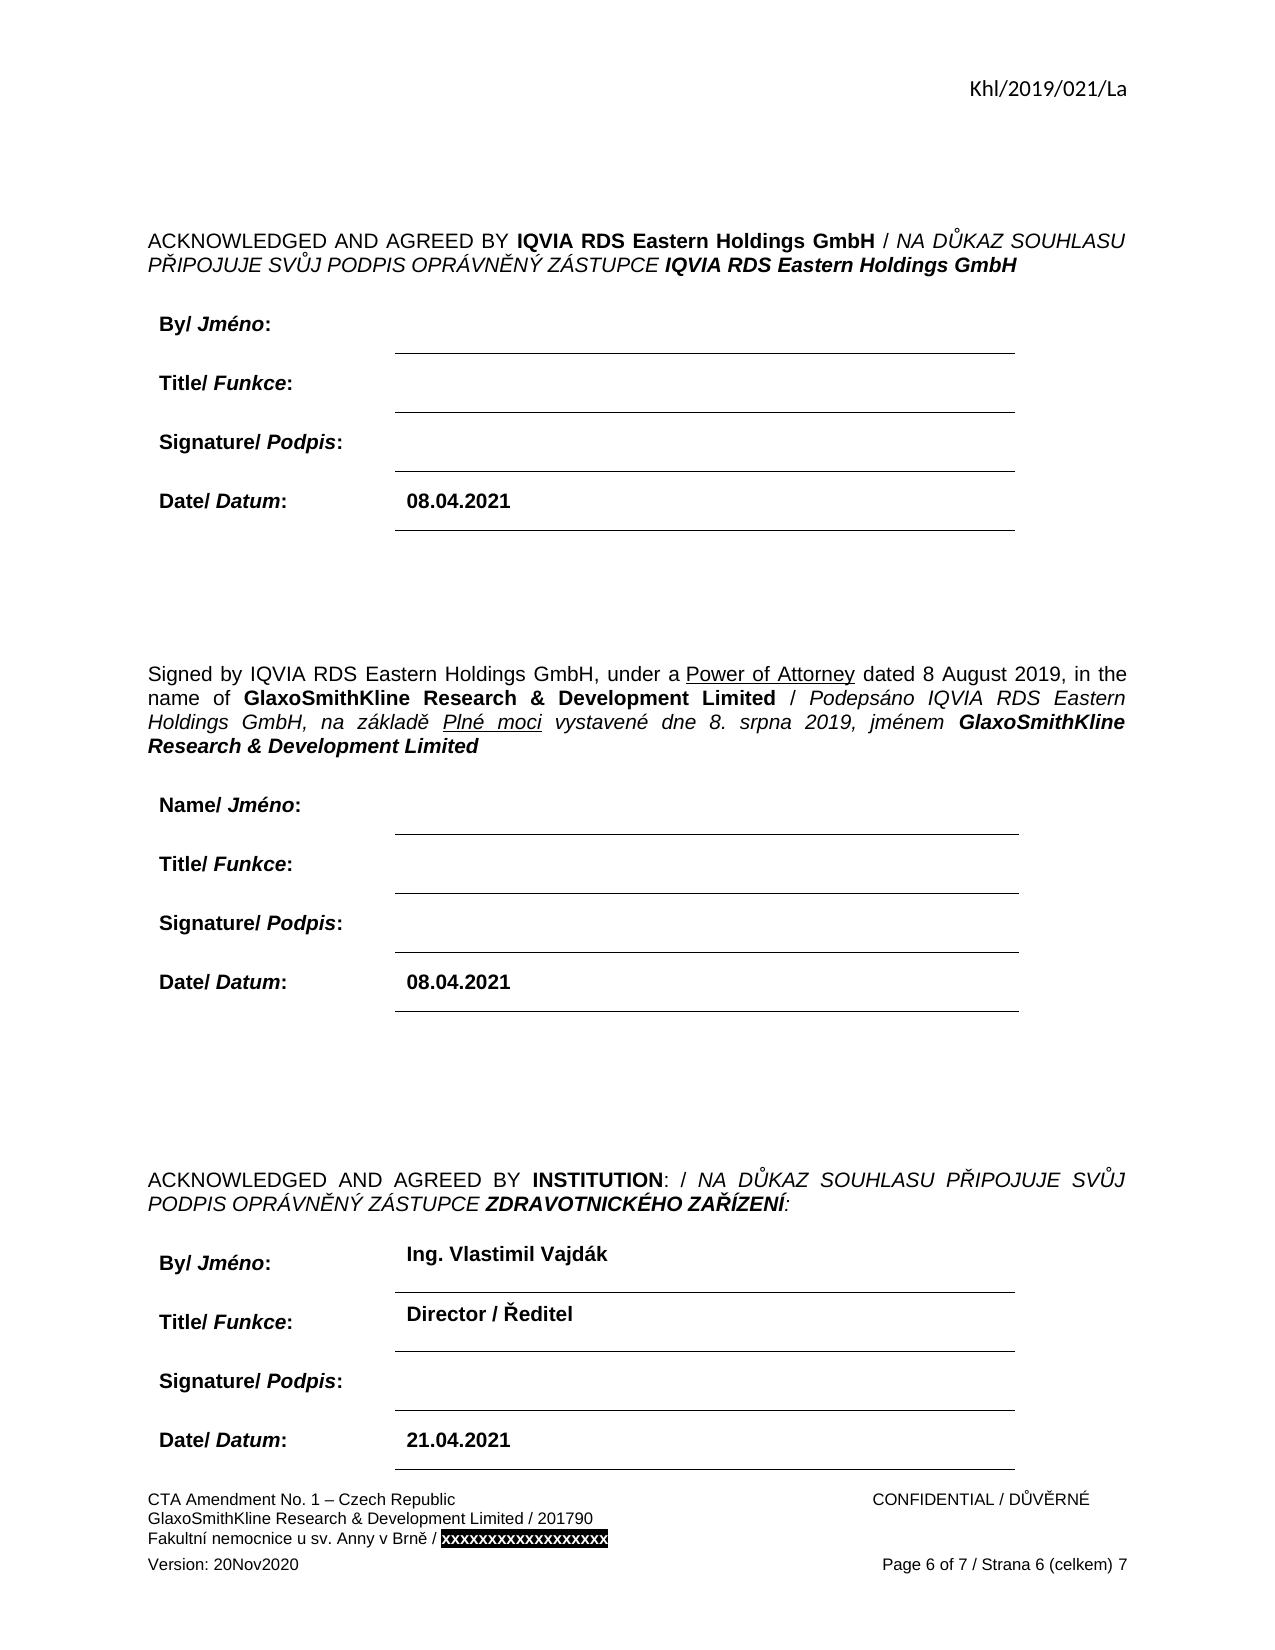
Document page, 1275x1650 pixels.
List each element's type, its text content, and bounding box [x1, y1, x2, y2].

table_cell [395, 354, 1015, 412]
table_cell Title/ Funkce: [148, 353, 395, 412]
table_header By/ Jméno: [148, 1233, 395, 1292]
table_cell [395, 413, 1015, 471]
table_header [395, 294, 1015, 352]
table_cell Signature/ Podpis: [148, 1351, 395, 1410]
table_header [395, 775, 1019, 833]
table_header Name/ Jméno: [148, 775, 395, 833]
table_cell Date/ Datum: [148, 952, 395, 1011]
table_cell [395, 894, 1019, 952]
table_cell 08.04.2021 [395, 472, 1015, 530]
table_cell Date/ Datum: [148, 471, 395, 530]
text ACKNOWLEDGED AND AGREED BY IQVIA RDS Eastern Holdings GmbH / NA DŮKAZ SOUHLASU PŘIPOJUJE SVŮJ PODPIS OPRÁVNĚNÝ ZÁSTUPCE IQVIA RDS Eastern Holdings GmbH [148, 229, 1127, 277]
table_cell [395, 835, 1019, 893]
table_cell 08.04.2021 [395, 953, 1019, 1011]
table_cell Date/ Datum: [148, 1410, 395, 1469]
table_cell [395, 1352, 1015, 1410]
table_cell Signature/ Podpis: [148, 893, 395, 952]
table_cell Title/ Funkce: [148, 1292, 395, 1351]
text ACKNOWLEDGED AND AGREED BY INSTITUTION: / NA DŮKAZ SOUHLASU PŘIPOJUJE SVŮJ PODPIS OPRÁVNĚNÝ ZÁSTUPCE ZDRAVOTNICKÉHO ZAŘÍZENÍ: [148, 1168, 1127, 1216]
table_header Ing. Vlastimil Vajdák [395, 1233, 1015, 1292]
table_cell Signature/ Podpis: [148, 412, 395, 471]
table_cell 21.04.2021 [395, 1411, 1015, 1469]
text Signed by IQVIA RDS Eastern Holdings GmbH, under a Power of Attorney dated 8 August 2019, in the name of GlaxoSmithKline Research & Development Limited / Podepsáno IQVIA RDS Eastern Holdings GmbH, na základě Plné moci vystavené dne 8. srpna 2019, jménem GlaxoSmithKline Research & Development Limited [148, 662, 1127, 758]
table_cell Director / Ředitel [395, 1293, 1015, 1351]
table_cell Title/ Funkce: [148, 834, 395, 893]
table_header By/ Jméno: [148, 294, 395, 352]
